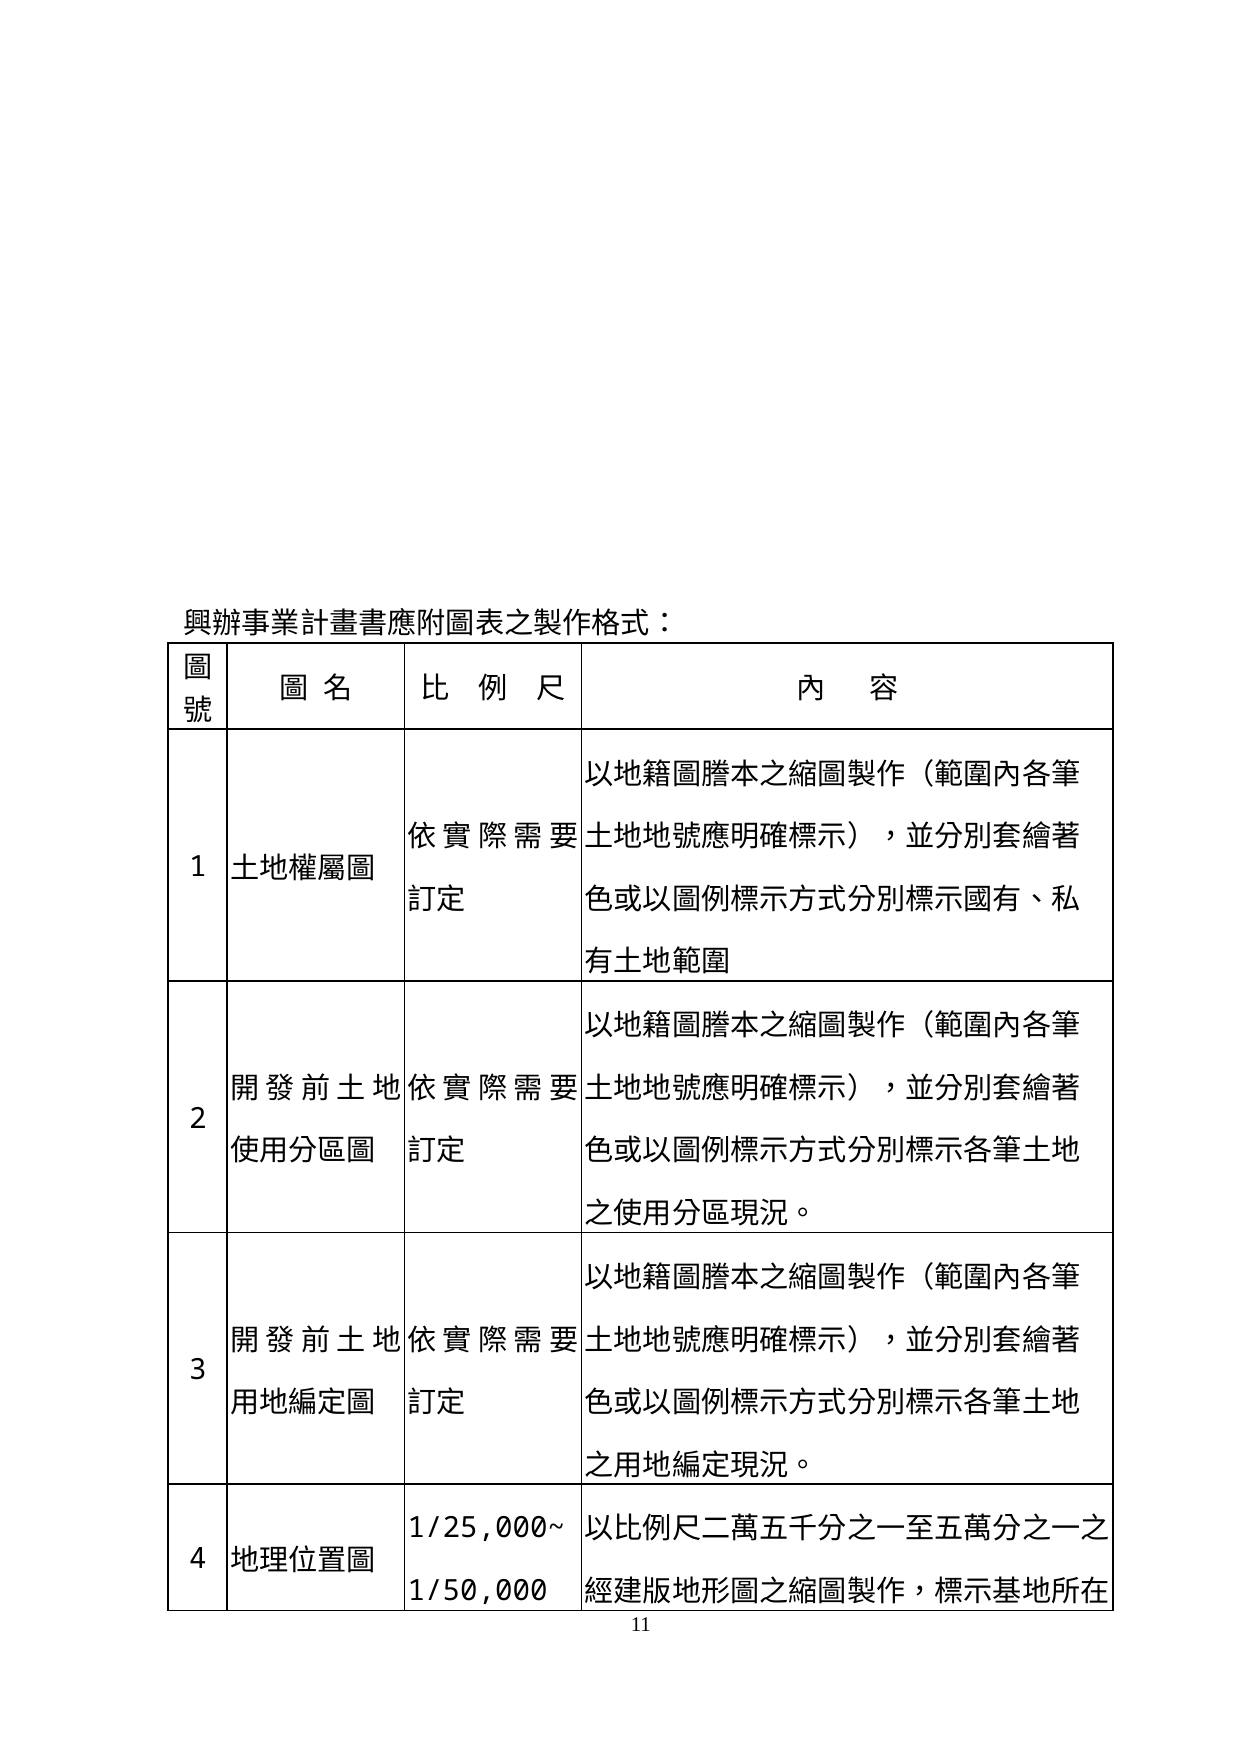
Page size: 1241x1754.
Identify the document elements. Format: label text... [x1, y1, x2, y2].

table_cell 地理位置圖 [228, 1485, 404, 1609]
table_cell 依實際需要訂定 [405, 982, 581, 1231]
table_header 比 例 尺 [405, 644, 581, 728]
table_header 內 容 [582, 644, 1112, 728]
table_cell 3 [169, 1233, 226, 1483]
table_cell 以地籍圖謄本之縮圖製作（範圍內各筆土地地號應明確標示），並分別套繪著色或以圖例標示方式分別標示國有、私有土地範圍 [582, 730, 1112, 980]
text 興辦事業計畫書應附圖表之製作格式： [183, 600, 1098, 642]
table_cell 土地權屬圖 [228, 730, 404, 980]
table_cell 依實際需要訂定 [405, 1233, 581, 1483]
table_cell 開發前土地用地編定圖 [228, 1233, 404, 1483]
table_cell 2 [169, 982, 226, 1231]
table_cell 1/25,000~ 1/50,000 [405, 1485, 581, 1609]
table_cell 4 [169, 1485, 226, 1609]
table_cell 開發前土地使用分區圖 [228, 982, 404, 1231]
table_cell 以地籍圖謄本之縮圖製作（範圍內各筆土地地號應明確標示），並分別套繪著色或以圖例標示方式分別標示各筆土地之使用分區現況。 [582, 982, 1112, 1231]
table_cell 以比例尺二萬五千分之一至五萬分之一之經建版地形圖之縮圖製作，標示基地所在 [582, 1485, 1112, 1609]
table_cell 1 [169, 730, 226, 980]
table_cell 依實際需要訂定 [405, 730, 581, 980]
table_header 圖號 [169, 644, 226, 728]
table_header 圖 名 [228, 644, 404, 728]
table_cell 以地籍圖謄本之縮圖製作（範圍內各筆土地地號應明確標示），並分別套繪著色或以圖例標示方式分別標示各筆土地之用地編定現況。 [582, 1233, 1112, 1483]
